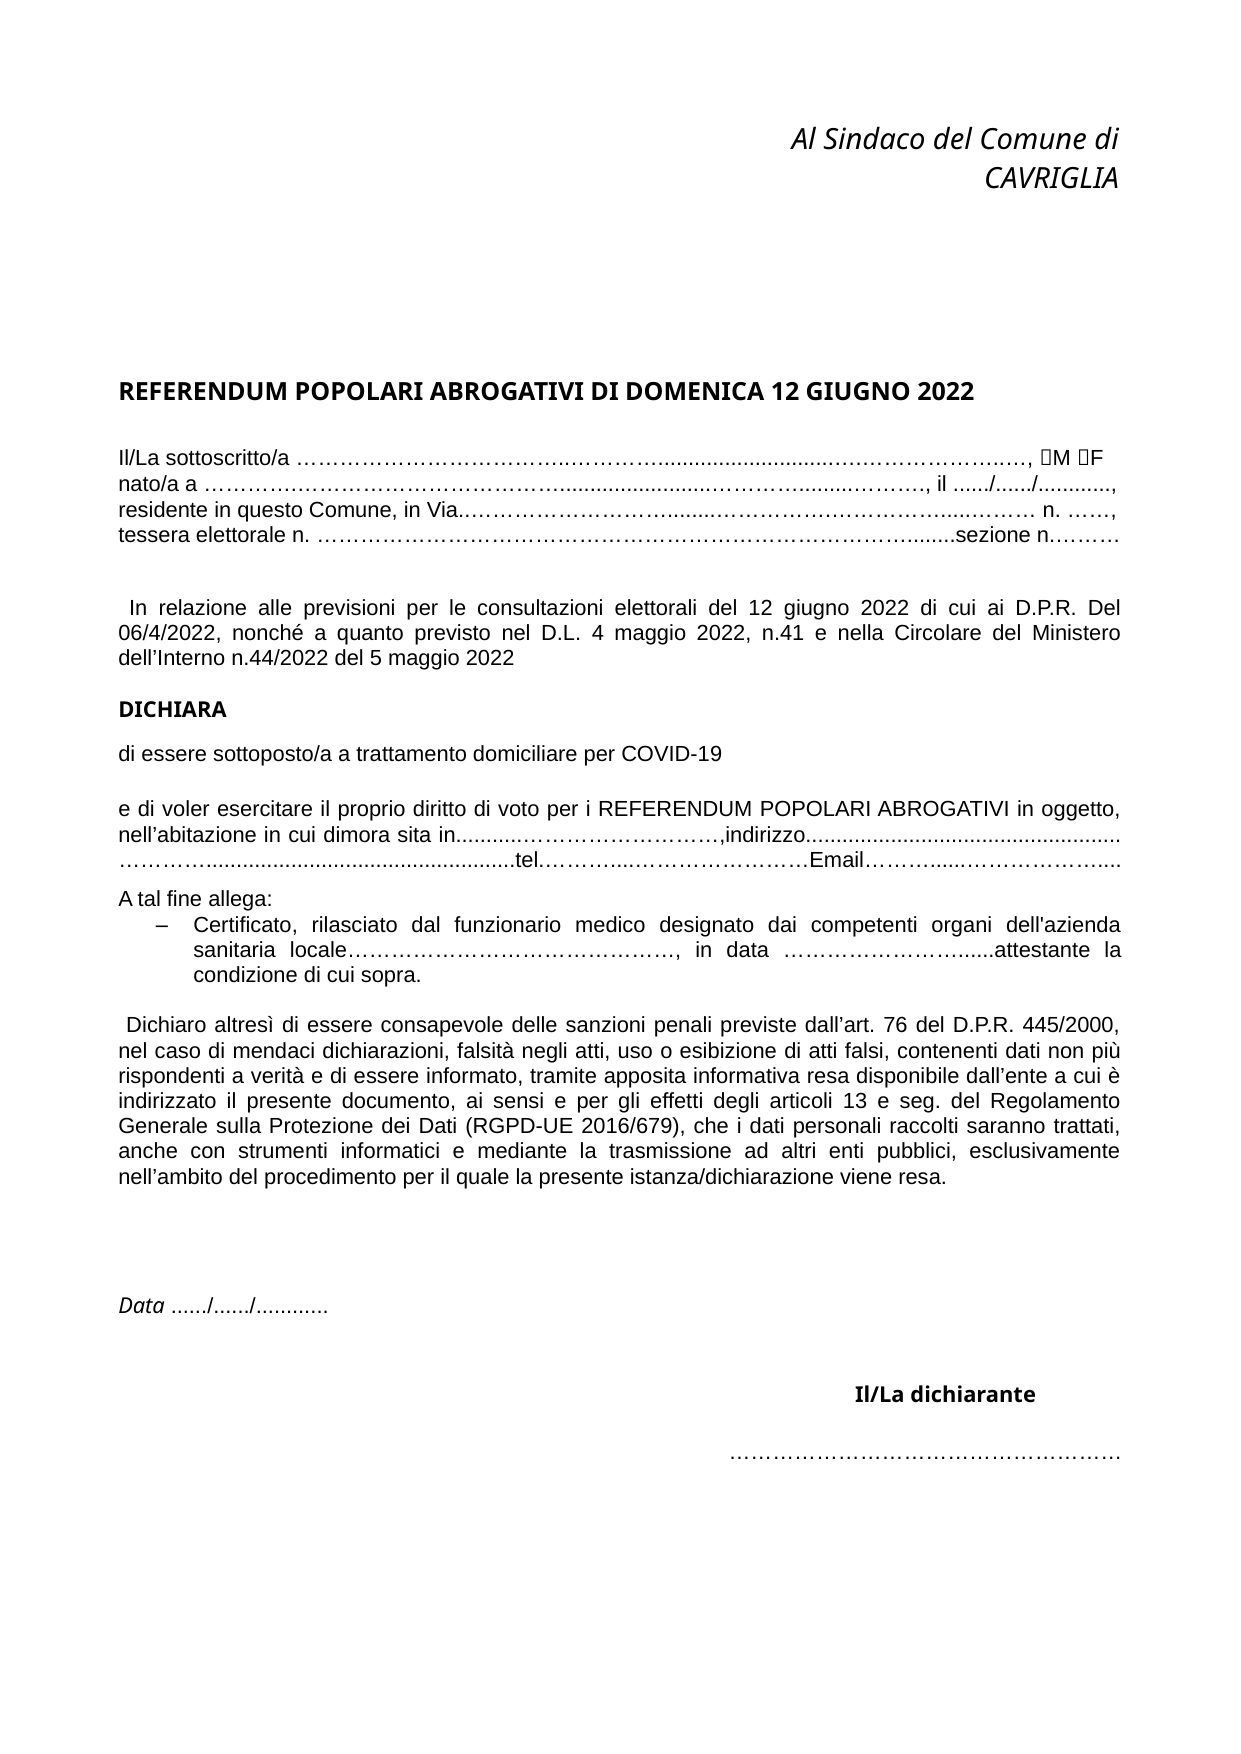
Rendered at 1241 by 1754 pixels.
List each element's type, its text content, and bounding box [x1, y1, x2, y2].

text tessera elettorale n. ………………………………………………………………………........sezione n.……… [118, 522, 1122, 547]
text Il/La sottoscritto/a ………………………………..………….............................….………………..…, M F [118, 442, 1122, 471]
text CAVRIGLIA [118, 158, 1122, 197]
text DICHIARA [118, 694, 1122, 724]
text e di voler esercitare il proprio diritto di voto per i REFERENDUM POPOLARI ABROGATIVI in oggetto, nell’abitazione in cui dimora sita in...........………………………,indirizzo....................................................…………...................................................tel.………....……………………Email………......……………….... [118, 796, 1122, 872]
text di essere sottoposto/a a trattamento domiciliare per COVID-19 [118, 741, 1122, 767]
text Dichiaro altresì di essere consapevole delle sanzioni penali previste dall’art. 76 del D.P.R. 445/2000, nel caso di mendaci dichiarazioni, falsità negli atti, uso o esibizione di atti falsi, contenenti dati non più rispondenti a verità e di essere informato, tramite apposita informativa resa disponibile dall’ente a cui è indirizzato il presente documento, ai sensi e per gli effetti degli articoli 13 e seg. del Regolamento Generale sulla Protezione dei Dati (RGPD-UE 2016/679), che i dati personali raccolti saranno trattati, anche con strumenti informatici e mediante la trasmissione ad altri enti pubblici, esclusivamente nell’ambito del procedimento per il quale la presente istanza/dichiarazione viene resa. [118, 1012, 1122, 1189]
text Data ....../....../............ [118, 1290, 1122, 1319]
text Al Sindaco del Comune di [118, 118, 1122, 158]
text nato/a a ………….……………………………….........................………….........………., il ....../....../............, [118, 471, 1122, 497]
text In relazione alle previsioni per le consultazioni elettorali del 12 giugno 2022 di cui ai D.P.R. Del 06/4/2022, nonché a quanto previsto nel D.L. 4 maggio 2022, n.41 e nella Circolare del Ministero dell’Interno n.44/2022 del 5 maggio 2022 [118, 595, 1122, 671]
list Certificato, rilasciato dal funzionario medico designato dai competenti organi dell'azienda sanitaria locale………………………………………, in data ……………………......attestante la condizione di cui sopra. [156, 912, 1122, 987]
text residente in questo Comune, in Via..………………………........…………….…………….....……… n. ……, [118, 497, 1122, 522]
text A tal fine allega: [118, 886, 1122, 912]
text REFERENDUM POPOLARI ABROGATIVI DI DOMENICA 12 GIUGNO 2022 [118, 373, 1122, 407]
text Il/La dichiarante [118, 1379, 1122, 1409]
text ……………………………………………… [118, 1439, 1122, 1464]
